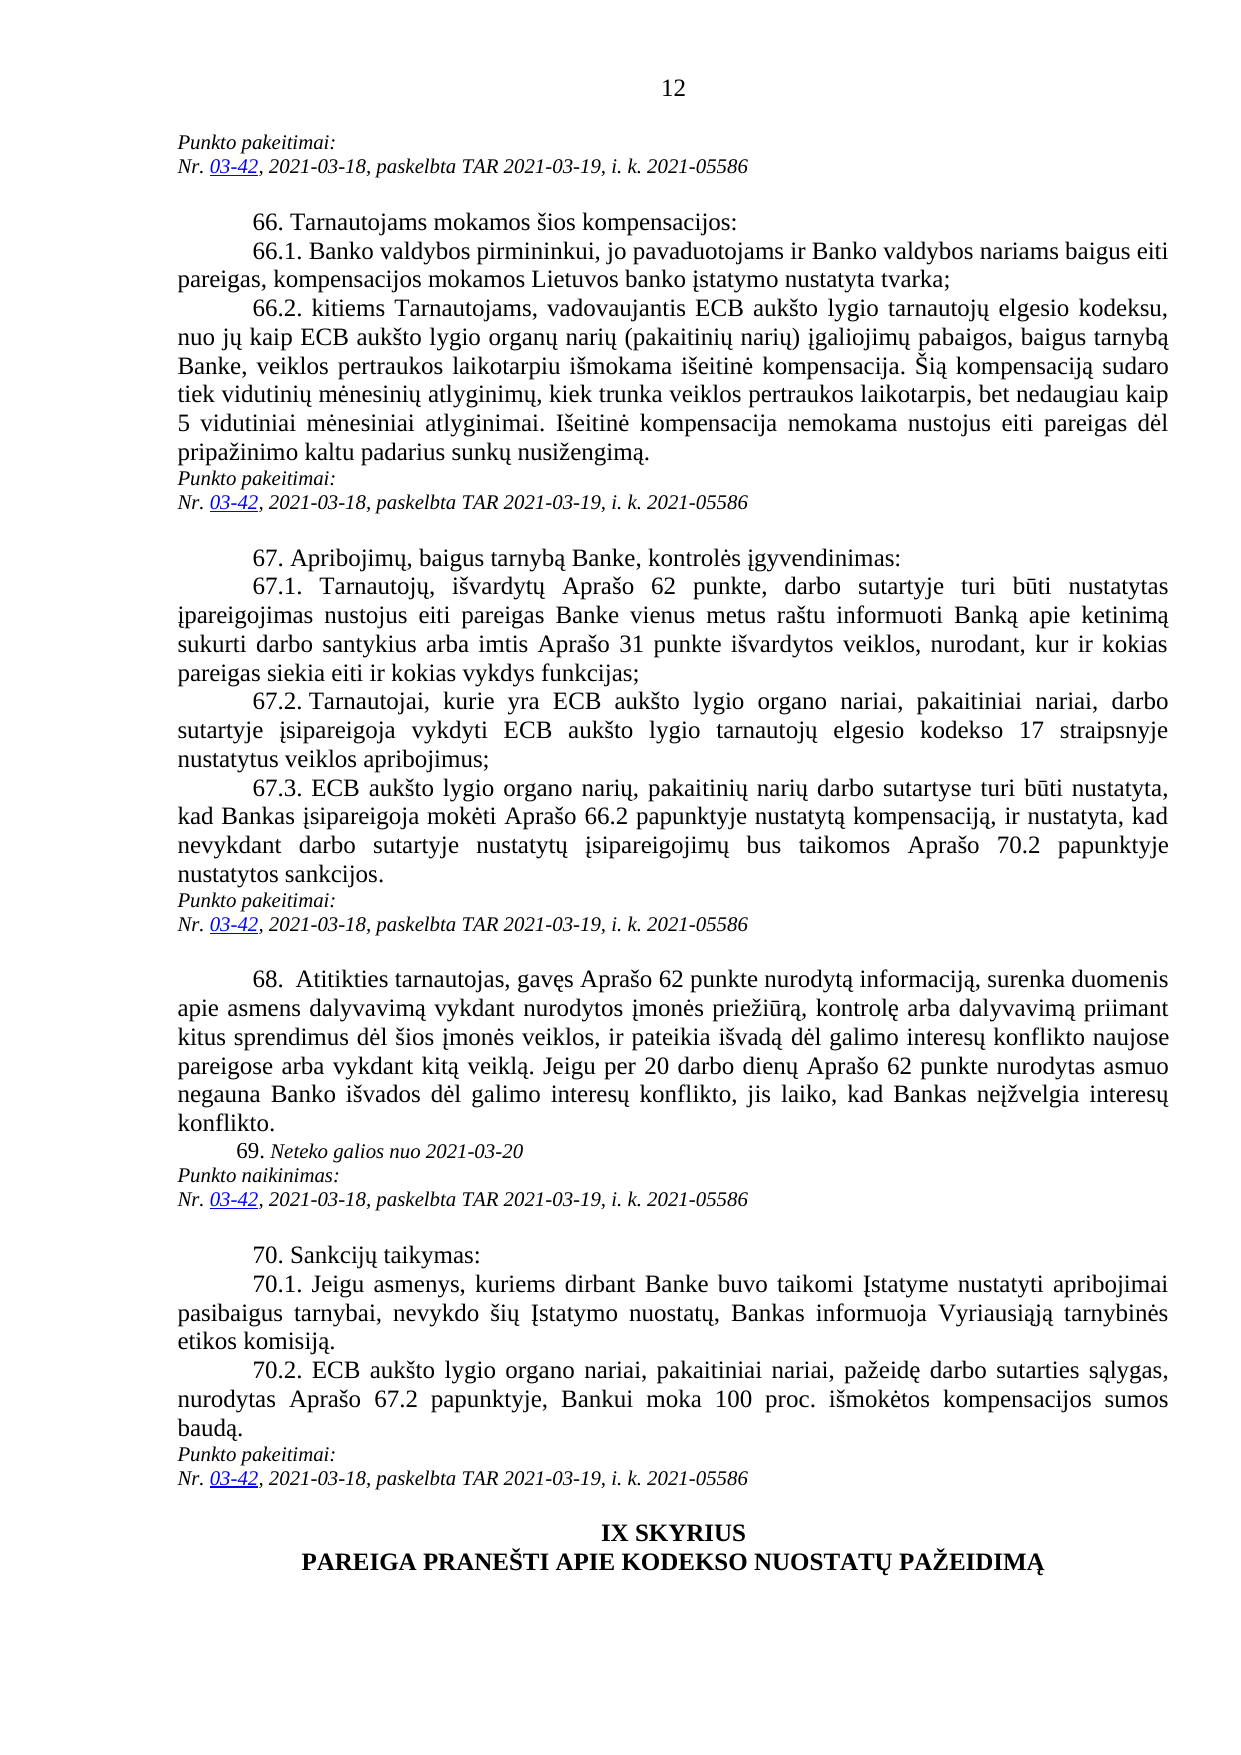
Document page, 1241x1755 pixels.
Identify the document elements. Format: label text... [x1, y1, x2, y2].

text Punkto pakeitimai: [177, 130, 1169, 154]
text 66.1. Banko valdybos pirmininkui, jo pavaduotojams ir Banko valdybos nariams baigus eiti pareigas, kompensacijos mokamos Lietuvos banko įstatymo nustatyta tvarka; [177, 236, 1169, 293]
text Punkto pakeitimai: [177, 1441, 1169, 1466]
text 67.2. Tarnautojai, kurie yra ECB aukšto lygio organo nariai, pakaitiniai nariai, darbo sutartyje įsipareigoja vykdyti ECB aukšto lygio tarnautojų elgesio kodekso 17 straipsnyje nustatytus veiklos apribojimus; [177, 686, 1169, 773]
text IX SKYRIUS [177, 1518, 1169, 1547]
text 70.1. Jeigu asmenys, kuriems dirbant Banke buvo taikomi Įstatyme nustatyti apribojimai pasibaigus tarnybai, nevykdo šių Įstatymo nuostatų, Bankas informuoja Vyriausiąją tarnybinės etikos komisiją. [177, 1269, 1169, 1355]
text 67.1. Tarnautojų, išvardytų Aprašo 62 punkte, darbo sutartyje turi būti nustatytas įpareigojimas nustojus eiti pareigas Banke vienus metus raštu informuoti Banką apie ketinimą sukurti darbo santykius arba imtis Aprašo 31 punkte išvardytos veiklos, nurodant, kur ir kokias pareigas siekia eiti ir kokias vykdys funkcijas; [177, 571, 1169, 686]
text Nr. 03-42, 2021-03-18, paskelbta TAR 2021-03-19, i. k. 2021-05586 [177, 912, 1169, 936]
text 70.2. ECB aukšto lygio organo nariai, pakaitiniai nariai, pažeidę darbo sutarties sąlygas, nurodytas Aprašo 67.2 papunktyje, Bankui moka 100 proc. išmokėtos kompensacijos sumos baudą. [177, 1355, 1169, 1441]
text 69. Neteko galios nuo 2021-03-20 [177, 1137, 1169, 1163]
text 66. Tarnautojams mokamos šios kompensacijos: [177, 207, 1169, 236]
text 67.3. ECB aukšto lygio organo narių, pakaitinių narių darbo sutartyse turi būti nustatyta, kad Bankas įsipareigoja mokėti Aprašo 66.2 papunktyje nustatytą kompensaciją, ir nustatyta, kad nevykdant darbo sutartyje nustatytų įsipareigojimų bus taikomos Aprašo 70.2 papunktyje nustatytos sankcijos. [177, 773, 1169, 888]
text 70. Sankcijų taikymas: [177, 1240, 1169, 1269]
text Punkto pakeitimai: [177, 888, 1169, 912]
text Nr. 03-42, 2021-03-18, paskelbta TAR 2021-03-19, i. k. 2021-05586 [177, 490, 1169, 514]
text Punkto naikinimas: [177, 1163, 1169, 1187]
text Nr. 03-42, 2021-03-18, paskelbta TAR 2021-03-19, i. k. 2021-05586 [177, 154, 1169, 178]
text 68. Atitikties tarnautojas, gavęs Aprašo 62 punkte nurodytą informaciją, surenka duomenis apie asmens dalyvavimą vykdant nurodytos įmonės priežiūrą, kontrolę arba dalyvavimą priimant kitus sprendimus dėl šios įmonės veiklos, ir pateikia išvadą dėl galimo interesų konflikto naujose pareigose arba vykdant kitą veiklą. Jeigu per 20 darbo dienų Aprašo 62 punkte nurodytas asmuo negauna Banko išvados dėl galimo interesų konflikto, jis laiko, kad Bankas neįžvelgia interesų konflikto. [177, 964, 1169, 1137]
text 66.2. kitiems Tarnautojams, vadovaujantis ECB aukšto lygio tarnautojų elgesio kodeksu, nuo jų kaip ECB aukšto lygio organų narių (pakaitinių narių) įgaliojimų pabaigos, baigus tarnybą Banke, veiklos pertraukos laikotarpiu išmokama išeitinė kompensacija. Šią kompensaciją sudaro tiek vidutinių mėnesinių atlyginimų, kiek trunka veiklos pertraukos laikotarpis, bet nedaugiau kaip 5 vidutiniai mėnesiniai atlyginimai. Išeitinė kompensacija nemokama nustojus eiti pareigas dėl pripažinimo kaltu padarius sunkų nusižengimą. [177, 293, 1169, 466]
text Nr. 03-42, 2021-03-18, paskelbta TAR 2021-03-19, i. k. 2021-05586 [177, 1187, 1169, 1211]
text Nr. 03-42, 2021-03-18, paskelbta TAR 2021-03-19, i. k. 2021-05586 [177, 1466, 1169, 1489]
text Punkto pakeitimai: [177, 466, 1169, 490]
text 67. Apribojimų, baigus tarnybą Banke, kontrolės įgyvendinimas: [177, 543, 1169, 571]
text PAREIGA PRANEŠTI APIE KODEKSO NUOSTATŲ PAŽEIDIMĄ [177, 1547, 1169, 1576]
